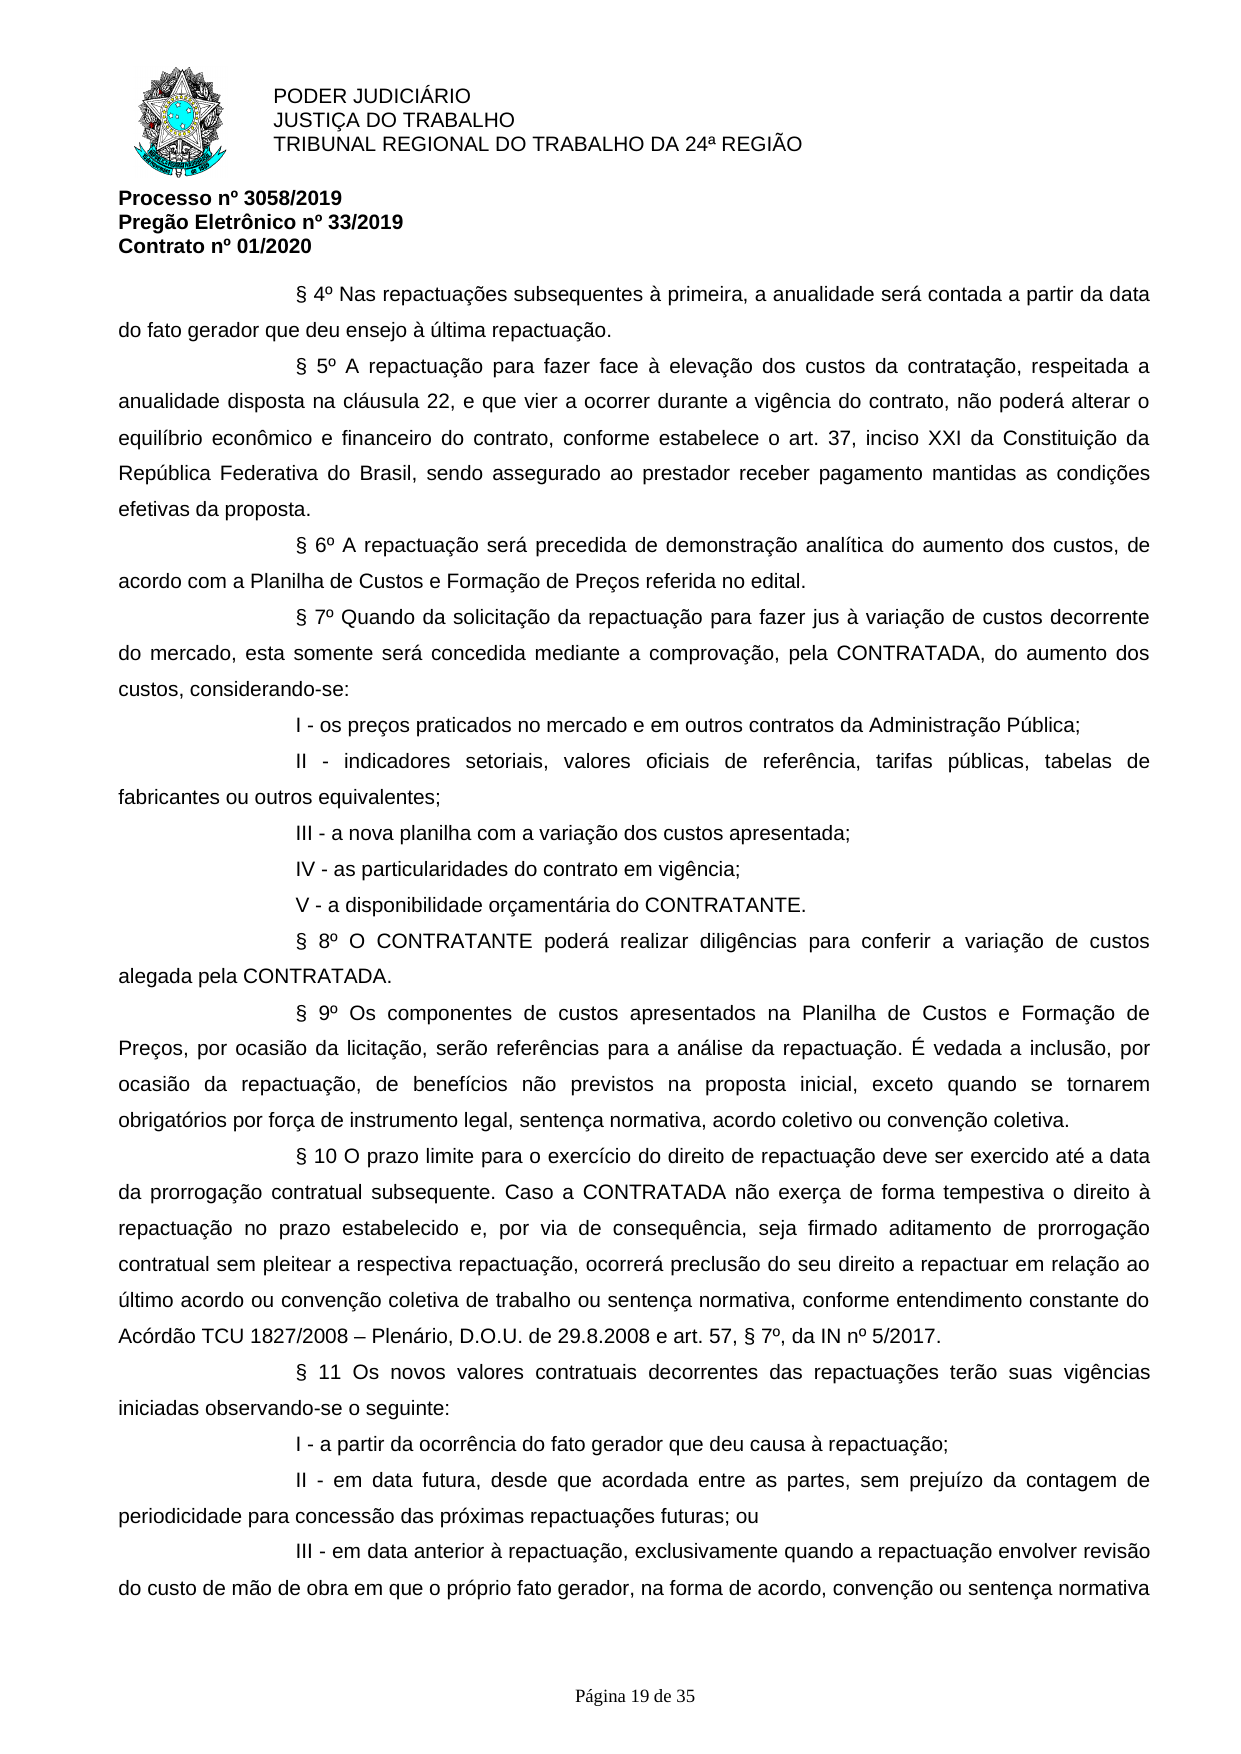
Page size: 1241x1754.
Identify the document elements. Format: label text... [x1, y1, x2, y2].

text III - a nova planilha com a variação dos custos apresentada; [118, 821, 1152, 844]
text § 8º O CONTRATANTE poderá realizar diligências para conferir a variação de custos alegada pela CONTRATADA. [118, 928, 1152, 988]
text IV - as particularidades do contrato em vigência; [118, 857, 1152, 881]
text § 11 Os novos valores contratuais decorrentes das repactuações terão suas vigências iniciadas observando-se o seguinte: [118, 1360, 1152, 1419]
text I - os preços praticados no mercado e em outros contratos da Administração Pública; [118, 713, 1152, 737]
text V - a disponibilidade orçamentária do CONTRATANTE. [118, 892, 1152, 916]
text § 6º A repactuação será precedida de demonstração analítica do aumento dos custos, de acordo com a Planilha de Custos e Formação de Preços referida no edital. [118, 533, 1152, 593]
text II - indicadores setoriais, valores oficiais de referência, tarifas públicas, tabelas de fabricantes ou outros equivalentes; [118, 749, 1152, 809]
text II - em data futura, desde que acordada entre as partes, sem prejuízo da contagem de periodicidade para concessão das próximas repactuações futuras; ou [118, 1467, 1152, 1527]
picture [133, 66, 228, 178]
text § 10 O prazo limite para o exercício do direito de repactuação deve ser exercido até a data da prorrogação contratual subsequente. Caso a CONTRATADA não exerça de forma tempestiva o direito à repactuação no prazo estabelecido e, por via de consequência, seja firmado aditamento de prorrogação contratual sem pleitear a respectiva repactuação, ocorrerá preclusão do seu direito a repactuar em relação ao último acordo ou convenção coletiva de trabalho ou sentença normativa, conforme entendimento constante do Acórdão TCU 1827/2008 – Plenário, D.O.U. de 29.8.2008 e art. 57, § 7º, da IN nº 5/2017. [118, 1144, 1152, 1348]
text § 5º A repactuação para fazer face à elevação dos custos da contratação, respeitada a anualidade disposta na cláusula 22, e que vier a ocorrer durante a vigência do contrato, não poderá alterar o equilíbrio econômico e financeiro do contrato, conforme estabelece o art. 37, inciso XXI da Constituição da República Federativa do Brasil, sendo assegurado ao prestador receber pagamento mantidas as condições efetivas da proposta. [118, 353, 1152, 521]
text § 9º Os componentes de custos apresentados na Planilha de Custos e Formação de Preços, por ocasião da licitação, serão referências para a análise da repactuação. É vedada a inclusão, por ocasião da repactuação, de benefícios não previstos na proposta inicial, exceto quando se tornarem obrigatórios por força de instrumento legal, sentença normativa, acordo coletivo ou convenção coletiva. [118, 1000, 1152, 1132]
text § 7º Quando da solicitação da repactuação para fazer jus à variação de custos decorrente do mercado, esta somente será concedida mediante a comprovação, pela CONTRATADA, do aumento dos custos, considerando-se: [118, 605, 1152, 701]
text III - em data anterior à repactuação, exclusivamente quando a repactuação envolver revisão do custo de mão de obra em que o próprio fato gerador, na forma de acordo, convenção ou sentença normativa [118, 1539, 1152, 1599]
text § 4º Nas repactuações subsequentes à primeira, a anualidade será contada a partir da data do fato gerador que deu ensejo à última repactuação. [118, 282, 1152, 341]
text I - a partir da ocorrência do fato gerador que deu causa à repactuação; [118, 1432, 1152, 1456]
